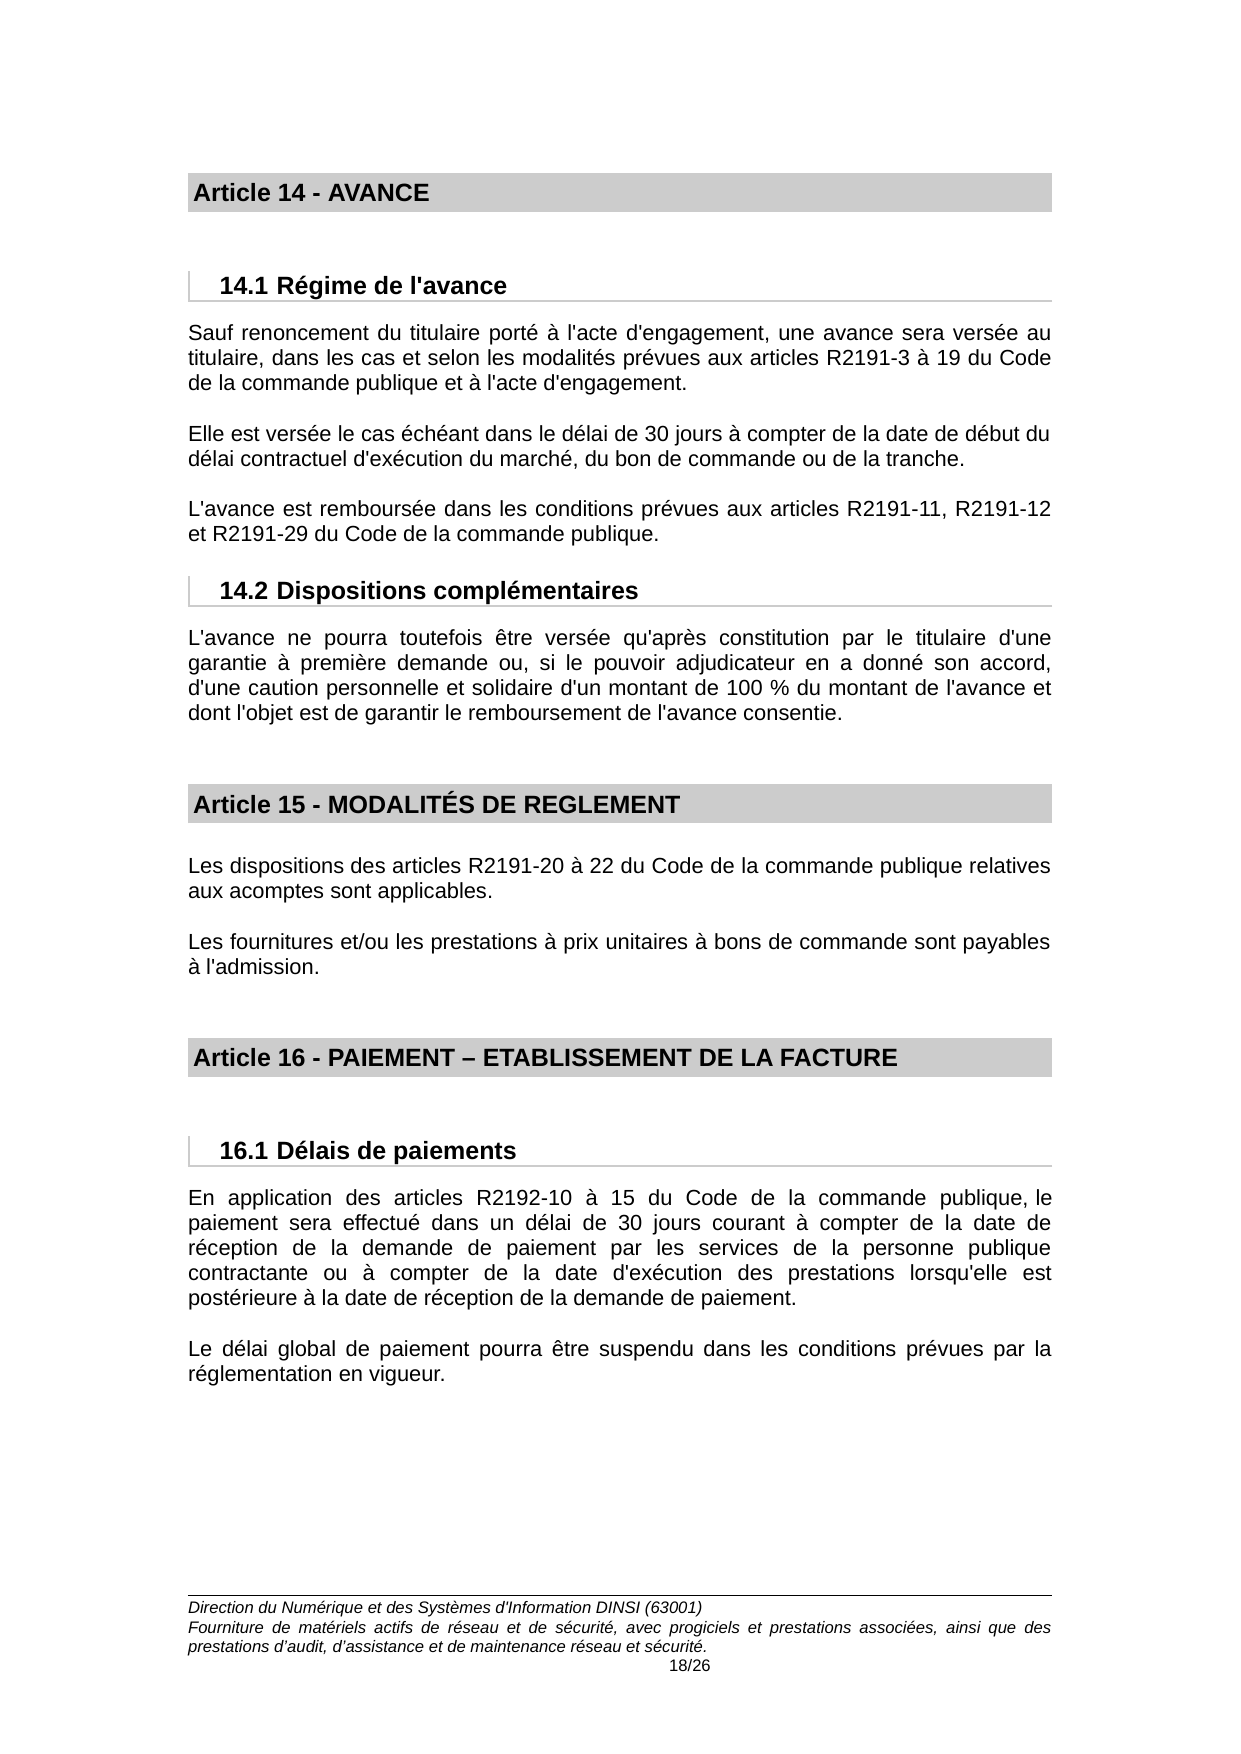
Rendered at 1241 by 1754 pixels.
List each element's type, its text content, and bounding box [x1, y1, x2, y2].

text Le délai global de paiement pourra être suspendu dans les conditions prévues par la réglementation en vigueur. [188, 1336, 1052, 1386]
text Les dispositions des articles R2191-20 à 22 du Code de la commande publique relatives aux acomptes sont applicables. [188, 853, 1052, 903]
text Les fournitures et/ou les prestations à prix unitaires à bons de commande sont payables à l'admission. [188, 928, 1052, 979]
text L'avance ne pourra toutefois être versée qu'après constitution par le titulaire d'une garantie à première demande ou, si le pouvoir adjudicateur en a donné son accord, d'une caution personnelle et solidaire d'un montant de 100 % du montant de l'avance et dont l'objet est de garantir le remboursement de l'avance consentie. [188, 624, 1052, 725]
text L'avance est remboursée dans les conditions prévues aux articles R2191-11, R2191-12 et R2191-29 du Code de la commande publique. [188, 496, 1052, 547]
subtitle Régime de l'avance [190, 271, 1052, 300]
text En application des articles R2192-10 à 15 du Code de la commande publique, le paiement sera effectué dans un délai de 30 jours courant à compter de la date de réception de la demande de paiement par les services de la personne publique contractante ou à compter de la date d'exécution des prestations lorsqu'elle est postérieure à la date de réception de la demande de paiement. [188, 1184, 1052, 1311]
subtitle AVANCE [190, 176, 1050, 210]
text Elle est versée le cas échéant dans le délai de 30 jours à compter de la date de début du délai contractuel d'exécution du marché, du bon de commande ou de la tranche. [188, 421, 1052, 471]
subtitle Délais de paiements [190, 1136, 1052, 1165]
subtitle PAIEMENT – ETABLISSEMENT DE LA FACTURE [190, 1040, 1050, 1075]
subtitle Dispositions complémentaires [190, 576, 1052, 605]
subtitle MODALITÉS DE REGLEMENT [190, 787, 1050, 821]
text Sauf renoncement du titulaire porté à l'acte d'engagement, une avance sera versée au titulaire, dans les cas et selon les modalités prévues aux articles R2191-3 à 19 du Code de la commande publique et à l'acte d'engagement. [188, 320, 1052, 395]
